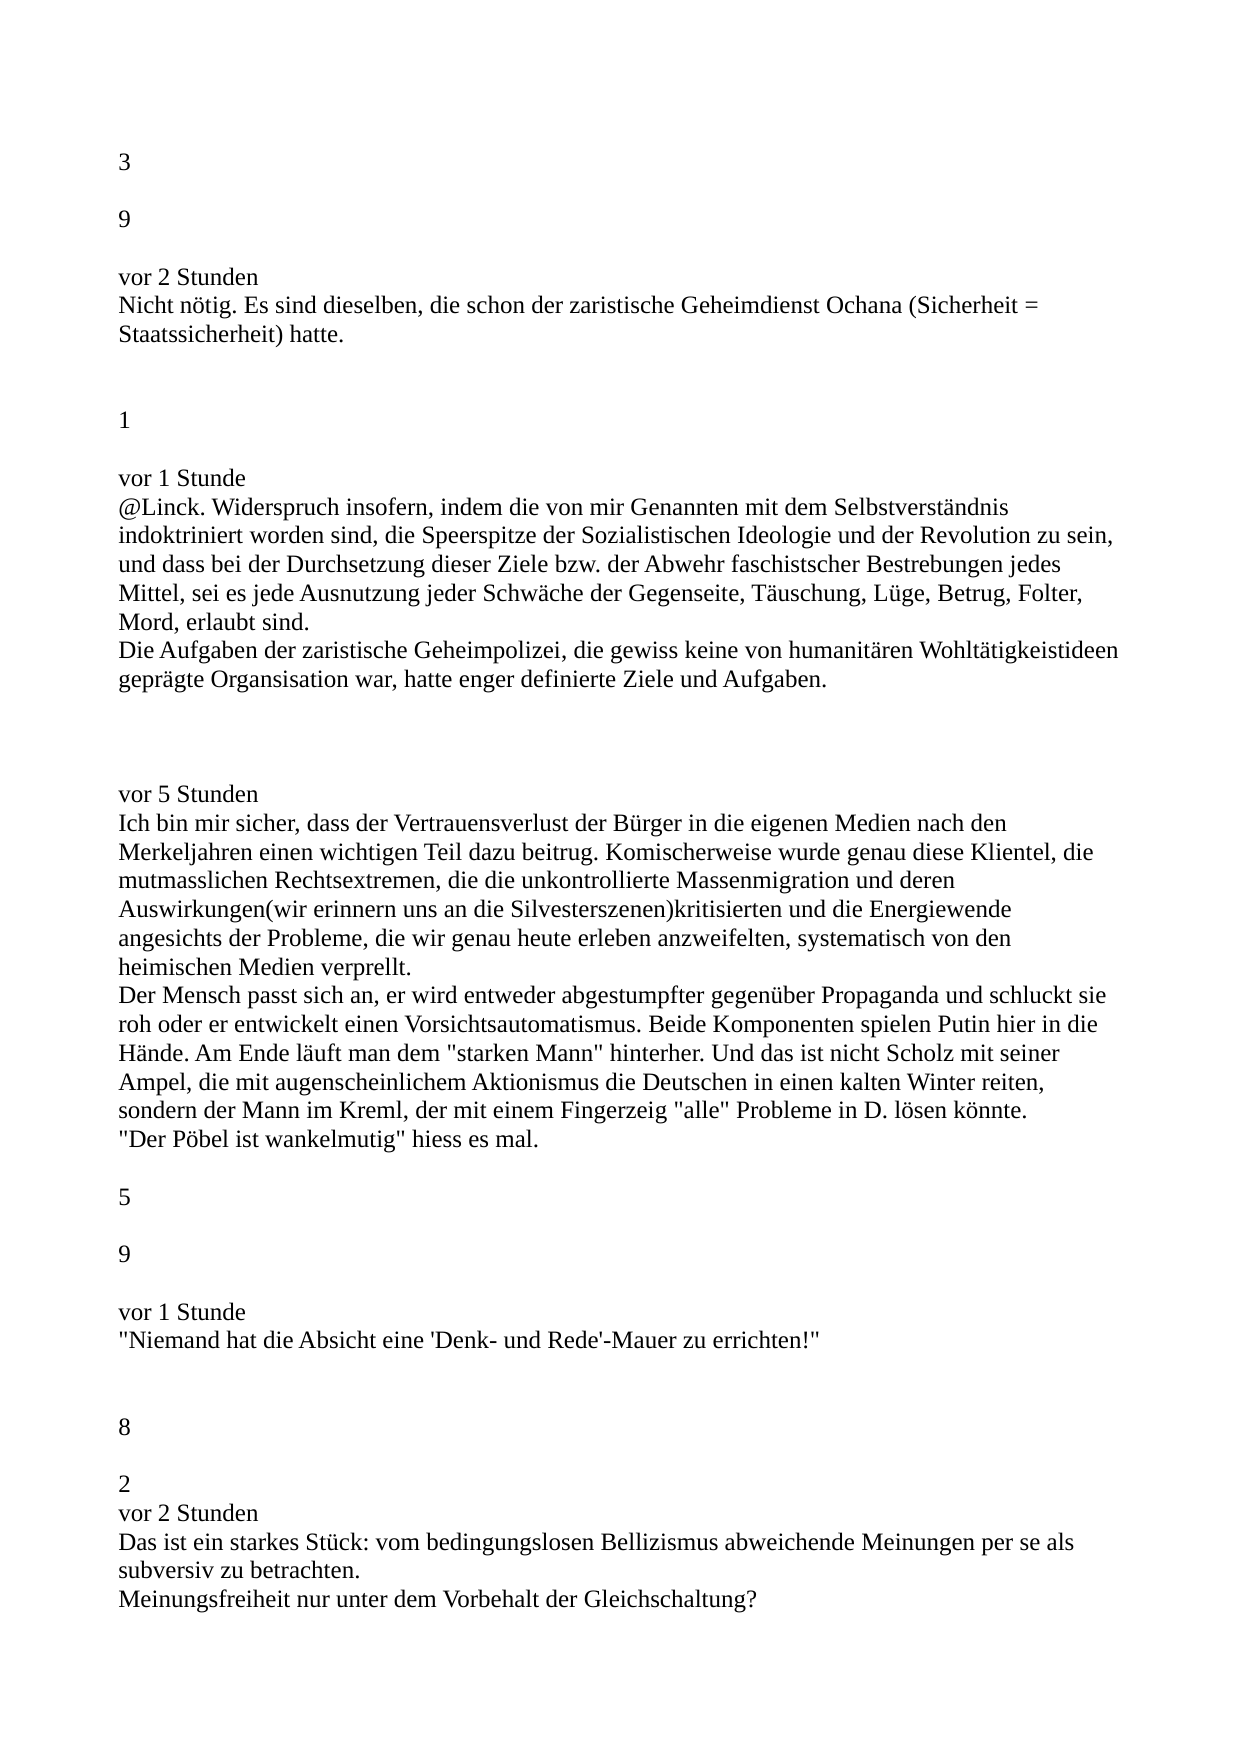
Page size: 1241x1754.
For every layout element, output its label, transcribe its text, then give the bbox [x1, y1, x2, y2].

text 2 [118, 1469, 1122, 1498]
text 1 [118, 406, 1122, 434]
text 8 [118, 1412, 1122, 1441]
text vor 2 Stunden [118, 262, 1122, 291]
text vor 5 Stunden [118, 779, 1122, 808]
text Nicht nötig. Es sind dieselben, die schon der zaristische Geheimdienst Ochana (Sicherheit = Staatssicherheit) hatte. [118, 291, 1122, 348]
text Der Mensch passt sich an, er wird entweder abgestumpfter gegenüber Propaganda und schluckt sie roh oder er entwickelt einen Vorsichtsautomatismus. Beide Komponenten spielen Putin hier in die Hände. Am Ende läuft man dem "starken Mann" hinterher. Und das ist nicht Scholz mit seiner Ampel, die mit augenscheinlichem Aktionismus die Deutschen in einen kalten Winter reiten, sondern der Mann im Kreml, der mit einem Fingerzeig "alle" Probleme in D. lösen könnte. [118, 981, 1122, 1124]
text "Niemand hat die Absicht eine 'Denk- und Rede'-Mauer zu errichten!" [118, 1326, 1122, 1354]
text 9 [118, 1239, 1122, 1268]
text "Der Pöbel ist wankelmutig" hiess es mal. [118, 1124, 1122, 1153]
text Ich bin mir sicher, dass der Vertrauensverlust der Bürger in die eigenen Medien nach den Merkeljahren einen wichtigen Teil dazu beitrug. Komischerweise wurde genau diese Klientel, die mutmasslichen Rechtsextremen, die die unkontrollierte Massenmigration und deren Auswirkungen(wir erinnern uns an die Silvesterszenen)kritisierten und die Energiewende angesichts der Probleme, die wir genau heute erleben anzweifelten, systematisch von den heimischen Medien verprellt. [118, 808, 1122, 981]
text vor 1 Stunde [118, 463, 1122, 492]
text @Linck. Widerspruch insofern, indem die von mir Genannten mit dem Selbstverständnis indoktriniert worden sind, die Speerspitze der Sozialistischen Ideologie und der Revolution zu sein, und dass bei der Durchsetzung dieser Ziele bzw. der Abwehr faschistscher Bestrebungen jedes Mittel, sei es jede Ausnutzung jeder Schwäche der Gegenseite, Täuschung, Lüge, Betrug, Folter, Mord, erlaubt sind. [118, 492, 1122, 636]
text 3 [118, 147, 1122, 176]
text vor 1 Stunde [118, 1297, 1122, 1326]
text 5 [118, 1182, 1122, 1211]
text 9 [118, 204, 1122, 233]
text Die Aufgaben der zaristische Geheimpolizei, die gewiss keine von humanitären Wohltätigkeistideen geprägte Organsisation war, hatte enger definierte Ziele und Aufgaben. [118, 636, 1122, 693]
text Das ist ein starkes Stück: vom bedingungslosen Bellizismus abweichende Meinungen per se als subversiv zu betrachten. [118, 1527, 1122, 1584]
text vor 2 Stunden [118, 1498, 1122, 1527]
text Meinungsfreiheit nur unter dem Vorbehalt der Gleichschaltung? [118, 1584, 1122, 1613]
